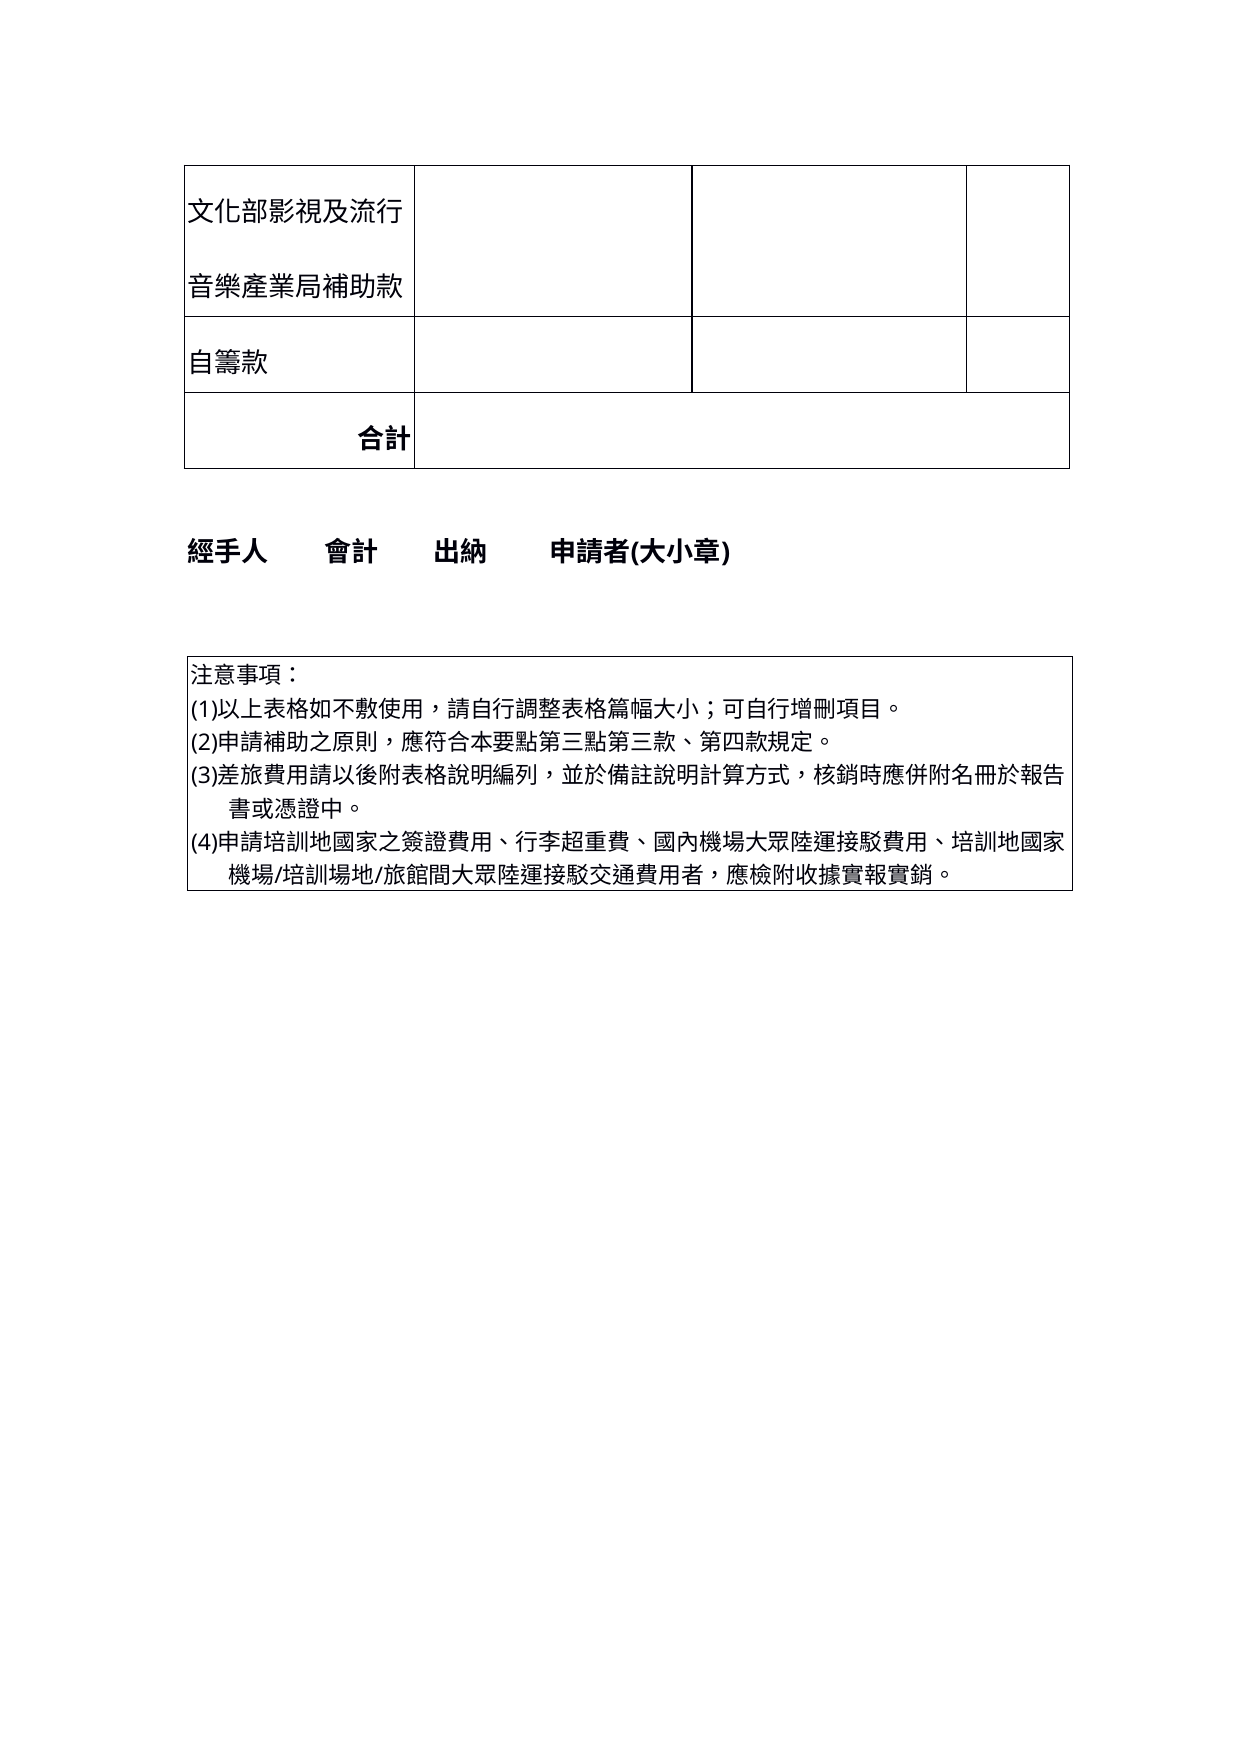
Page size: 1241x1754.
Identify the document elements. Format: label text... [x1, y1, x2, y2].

table_cell [415, 317, 691, 392]
table_cell [693, 317, 966, 392]
table_cell [415, 393, 1069, 468]
table_cell [967, 166, 1069, 316]
table_cell [967, 317, 1069, 392]
table_cell 文化部影視及流行音樂產業局補助款 [185, 166, 414, 316]
text 經手人 會計 出納 申請者(大小章) [187, 506, 1053, 581]
table_cell 合計 [185, 393, 414, 468]
table_cell [415, 166, 691, 316]
table_cell [693, 166, 966, 316]
table_header 注意事項： 以上表格如不敷使用，請自行調整表格篇幅大小；可自行增刪項目。 申請補助之原則，應符合本要點第三點第三款、第四款規定。 差旅費用請以後附表格說明編列，並於備註說明計算方式，核銷時應併附名冊於報告書或憑證中。 申請培訓地國家之簽證費用、行李超重費、國內機場大眾陸運接駁費用、培訓地國家機場/培訓場地/旅館間大眾陸運接駁交通費用者，應檢附收據實報實銷。 [188, 657, 1072, 890]
table_cell 自籌款 [185, 317, 414, 392]
